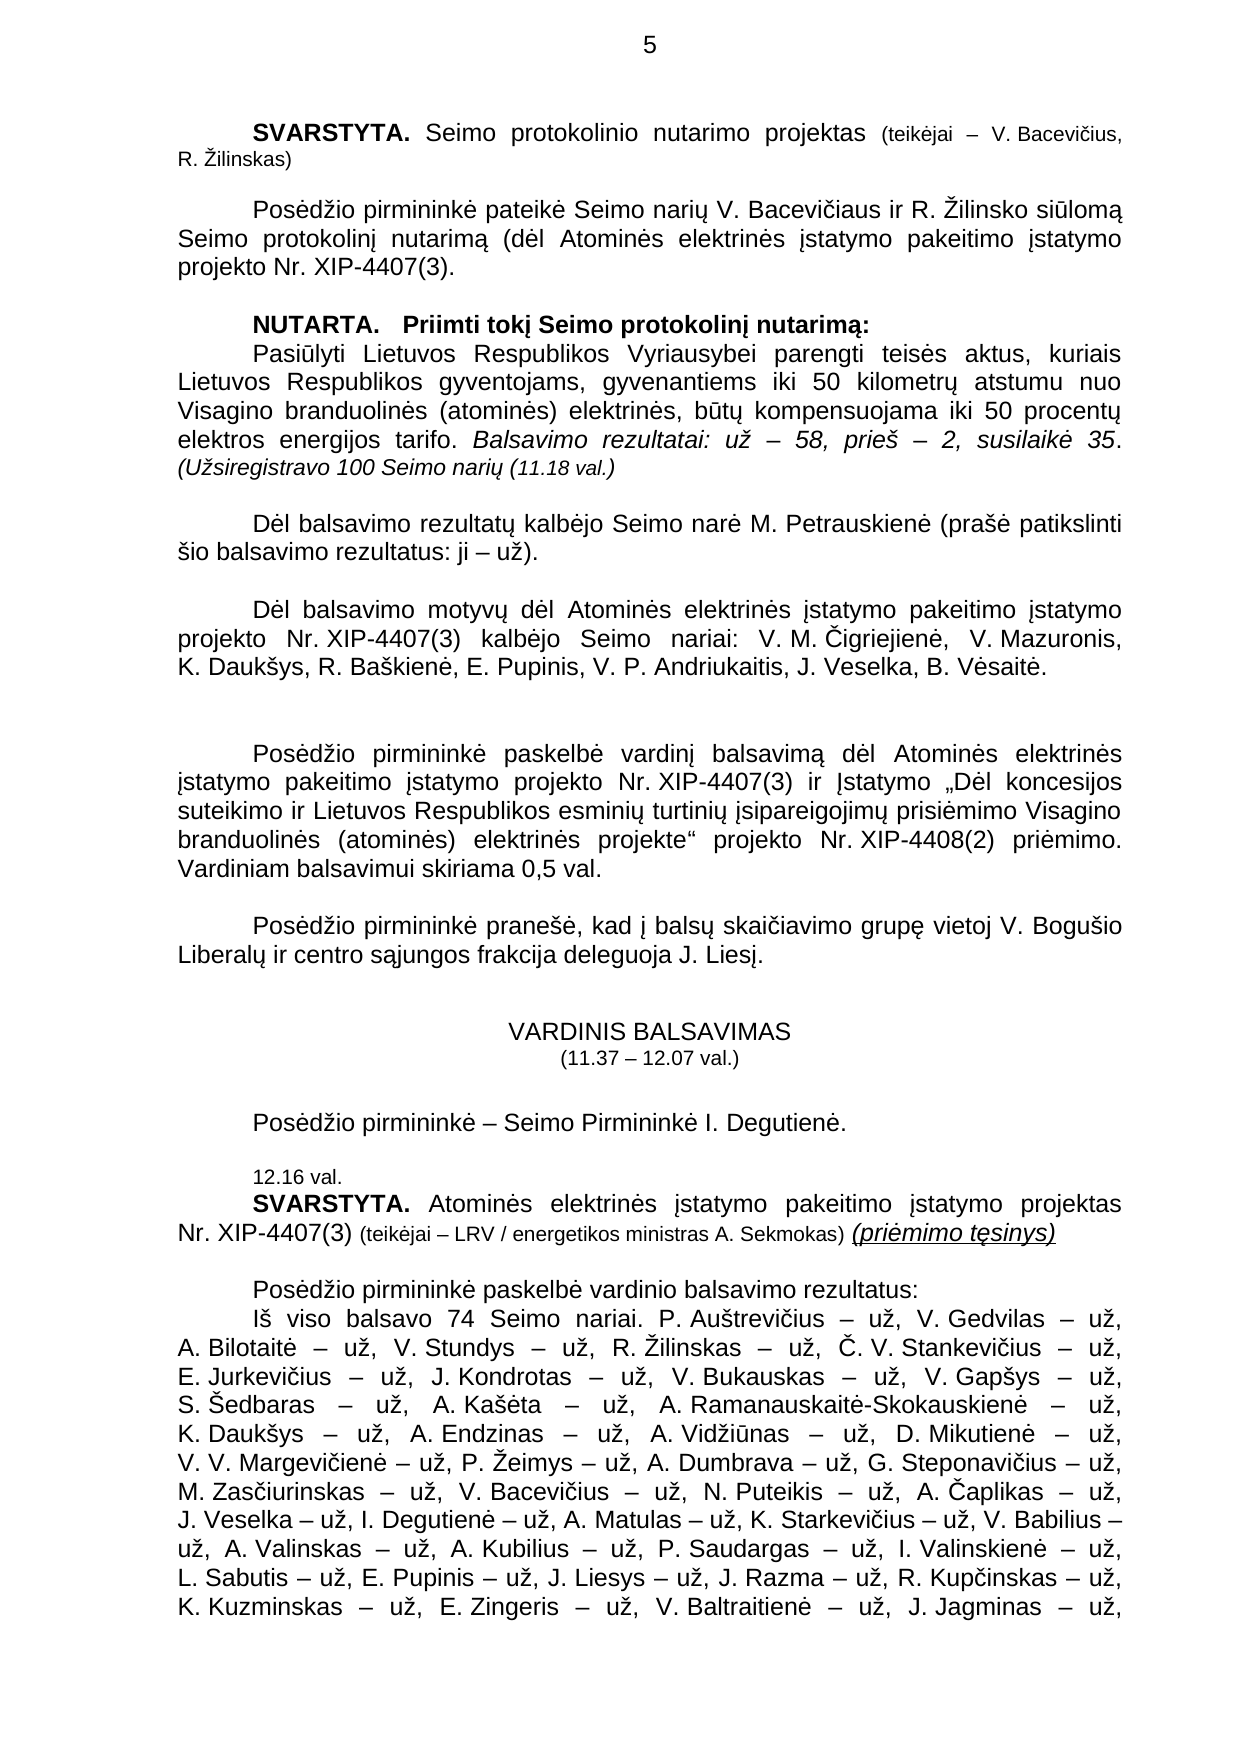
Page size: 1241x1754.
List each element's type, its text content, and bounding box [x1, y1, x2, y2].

text Posėdžio pirmininkė pateikė Seimo narių V. Bacevičiaus ir R. Žilinsko siūlomą Seimo protokolinį nutarimą (dėl Atominės elektrinės įstatymo pakeitimo įstatymo projekto Nr. XIP-4407(3). [177, 195, 1122, 281]
text Dėl balsavimo motyvų dėl Atominės elektrinės įstatymo pakeitimo įstatymo projekto Nr. XIP-4407(3) kalbėjo Seimo nariai: V. M. Čigriejienė, V. Mazuronis, K. Daukšys, R. Baškienė, E. Pupinis, V. P. Andriukaitis, J. Veselka, B. Vėsaitė. [177, 595, 1122, 681]
text Iš viso balsavo 74 Seimo nariai. P. Auštrevičius – už, V. Gedvilas – už, A. Bilotaitė – už, V. Stundys – už, R. Žilinskas – už, Č. V. Stankevičius – už, E. Jurkevičius – už, J. Kondrotas – už, V. Bukauskas – už, V. Gapšys – už, S. Šedbaras – už, A. Kašėta – už, A. Ramanauskaitė-Skokauskienė – už, K. Daukšys – už, A. Endzinas – už, A. Vidžiūnas – už, D. Mikutienė – už, V. V. Margevičienė – už, P. Žeimys – už, A. Dumbrava – už, G. Steponavičius – už, M. Zasčiurinskas – už, V. Bacevičius – už, N. Puteikis – už, A. Čaplikas – už, J. Veselka – už, I. Degutienė – už, A. Matulas – už, K. Starkevičius – už, V. Babilius – už, A. Valinskas – už, A. Kubilius – už, P. Saudargas – už, I. Valinskienė – už, L. Sabutis – už, E. Pupinis – už, J. Liesys – už, J. Razma – už, R. Kupčinskas – už, K. Kuzminskas – už, E. Zingeris – už, V. Baltraitienė – už, J. Jagminas – už, [177, 1304, 1122, 1620]
text Posėdžio pirmininkė pranešė, kad į balsų skaičiavimo grupę vietoj V. Bogušio Liberalų ir centro sąjungos frakcija deleguoja J. Liesį. [177, 911, 1122, 969]
text NUTARTA. Priimti tokį Seimo protokolinį nutarimą: [177, 310, 1122, 338]
text SVARSTYTA. Atominės elektrinės įstatymo pakeitimo įstatymo projektas Nr. XIP-4407(3) (teikėjai – LRV / energetikos ministras A. Sekmokas) (priėmimo tęsinys) [177, 1189, 1122, 1247]
text (11.37 – 12.07 val.) [177, 1045, 1122, 1069]
text Posėdžio pirmininkė paskelbė vardinį balsavimą dėl Atominės elektrinės įstatymo pakeitimo įstatymo projekto Nr. XIP-4407(3) ir Įstatymo „Dėl koncesijos suteikimo ir Lietuvos Respublikos esminių turtinių įsipareigojimų prisiėmimo Visagino branduolinės (atominės) elektrinės projekte“ projekto Nr. XIP-4408(2) priėmimo. Vardiniam balsavimui skiriama 0,5 val. [177, 739, 1122, 882]
text SVARSTYTA. Seimo protokolinio nutarimo projektas (teikėjai – V. Bacevičius, R. Žilinskas) [177, 118, 1122, 171]
text Posėdžio pirmininkė – Seimo Pirmininkė I. Degutienė. [177, 1108, 1122, 1136]
text 12.16 val. [177, 1165, 1122, 1189]
text Posėdžio pirmininkė paskelbė vardinio balsavimo rezultatus: [177, 1275, 1122, 1304]
text Pasiūlyti Lietuvos Respublikos Vyriausybei parengti teisės aktus, kuriais Lietuvos Respublikos gyventojams, gyvenantiems iki 50 kilometrų atstumu nuo Visagino branduolinės (atominės) elektrinės, būtų kompensuojama iki 50 procentų elektros energijos tarifo. Balsavimo rezultatai: už – 58, prieš – 2, susilaikė 35. (Užsiregistravo 100 Seimo narių (11.18 val.) [177, 338, 1122, 480]
text Dėl balsavimo rezultatų kalbėjo Seimo narė M. Petrauskienė (prašė patikslinti šio balsavimo rezultatus: ji – už). [177, 509, 1122, 566]
text VARDINIS BALSAVIMAS [177, 1017, 1122, 1045]
